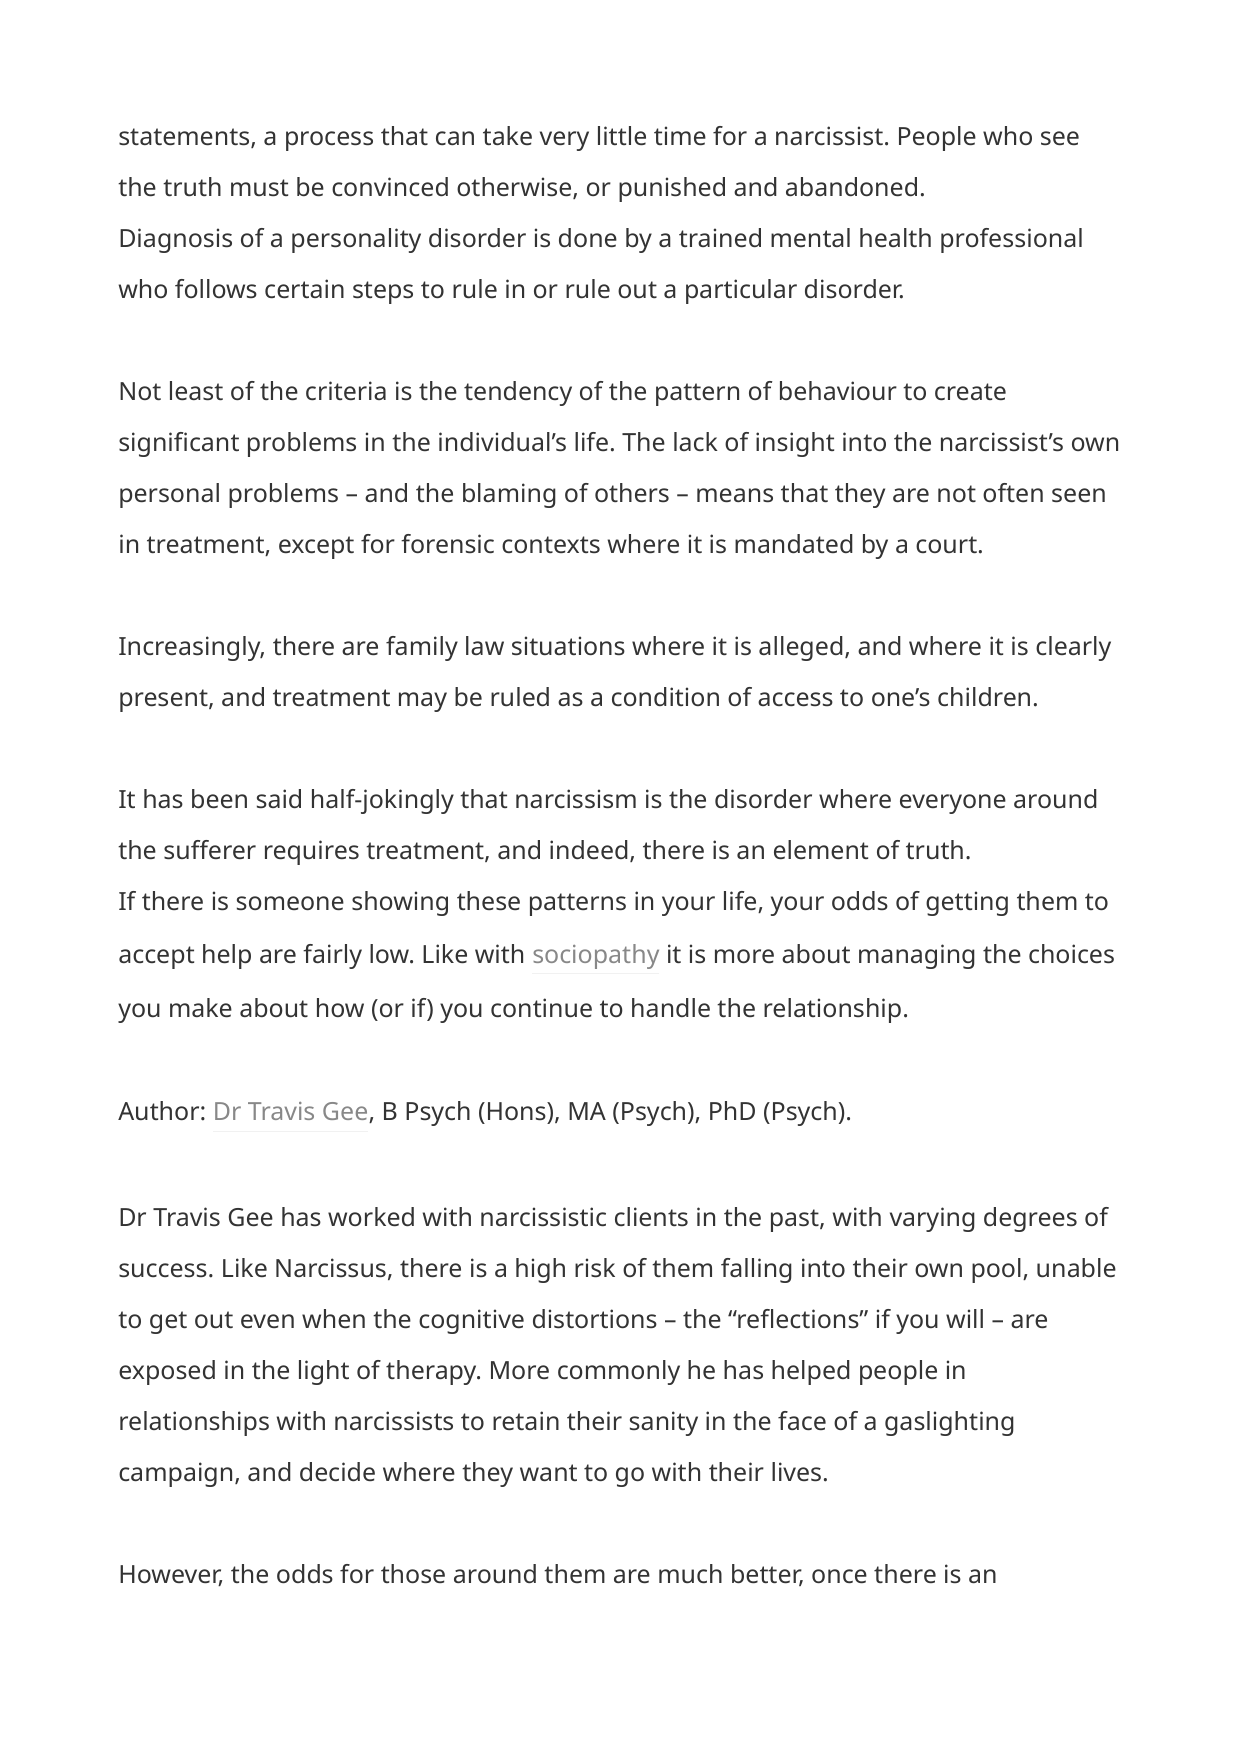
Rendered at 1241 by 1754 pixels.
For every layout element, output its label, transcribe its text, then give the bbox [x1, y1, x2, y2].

text statements, a process that can take very little time for a narcissist. People who see the truth must be convinced otherwise, or punished and abandoned. Diagnosis of a personality disorder is done by a trained mental health professional who follows certain steps to rule in or rule out a particular disorder. Not least of the criteria is the tendency of the pattern of behaviour to create significant problems in the individual’s life. The lack of insight into the narcissist’s own personal problems – and the blaming of others – means that they are not often seen in treatment, except for forensic contexts where it is mandated by a court. Increasingly, there are family law situations where it is alleged, and where it is clearly present, and treatment may be ruled as a condition of access to one’s children. It has been said half-jokingly that narcissism is the disorder where everyone around the sufferer requires treatment, and indeed, there is an element of truth. If there is someone showing these patterns in your life, your odds of getting them to accept help are fairly low. Like with sociopathy it is more about managing the choices you make about how (or if) you continue to handle the relationship. Author: Dr Travis Gee, B Psych (Hons), MA (Psych), PhD (Psych). Dr Travis Gee has worked with narcissistic clients in the past, with varying degrees of success. Like Narcissus, there is a high risk of them falling into their own pool, unable to get out even when the cognitive distortions – the “reflections” if you will – are exposed in the light of therapy. More commonly he has helped people in relationships with narcissists to retain their sanity in the face of a gaslighting campaign, and decide where they want to go with their lives. However, the odds for those around them are much better, once there is an [118, 118, 1122, 1591]
